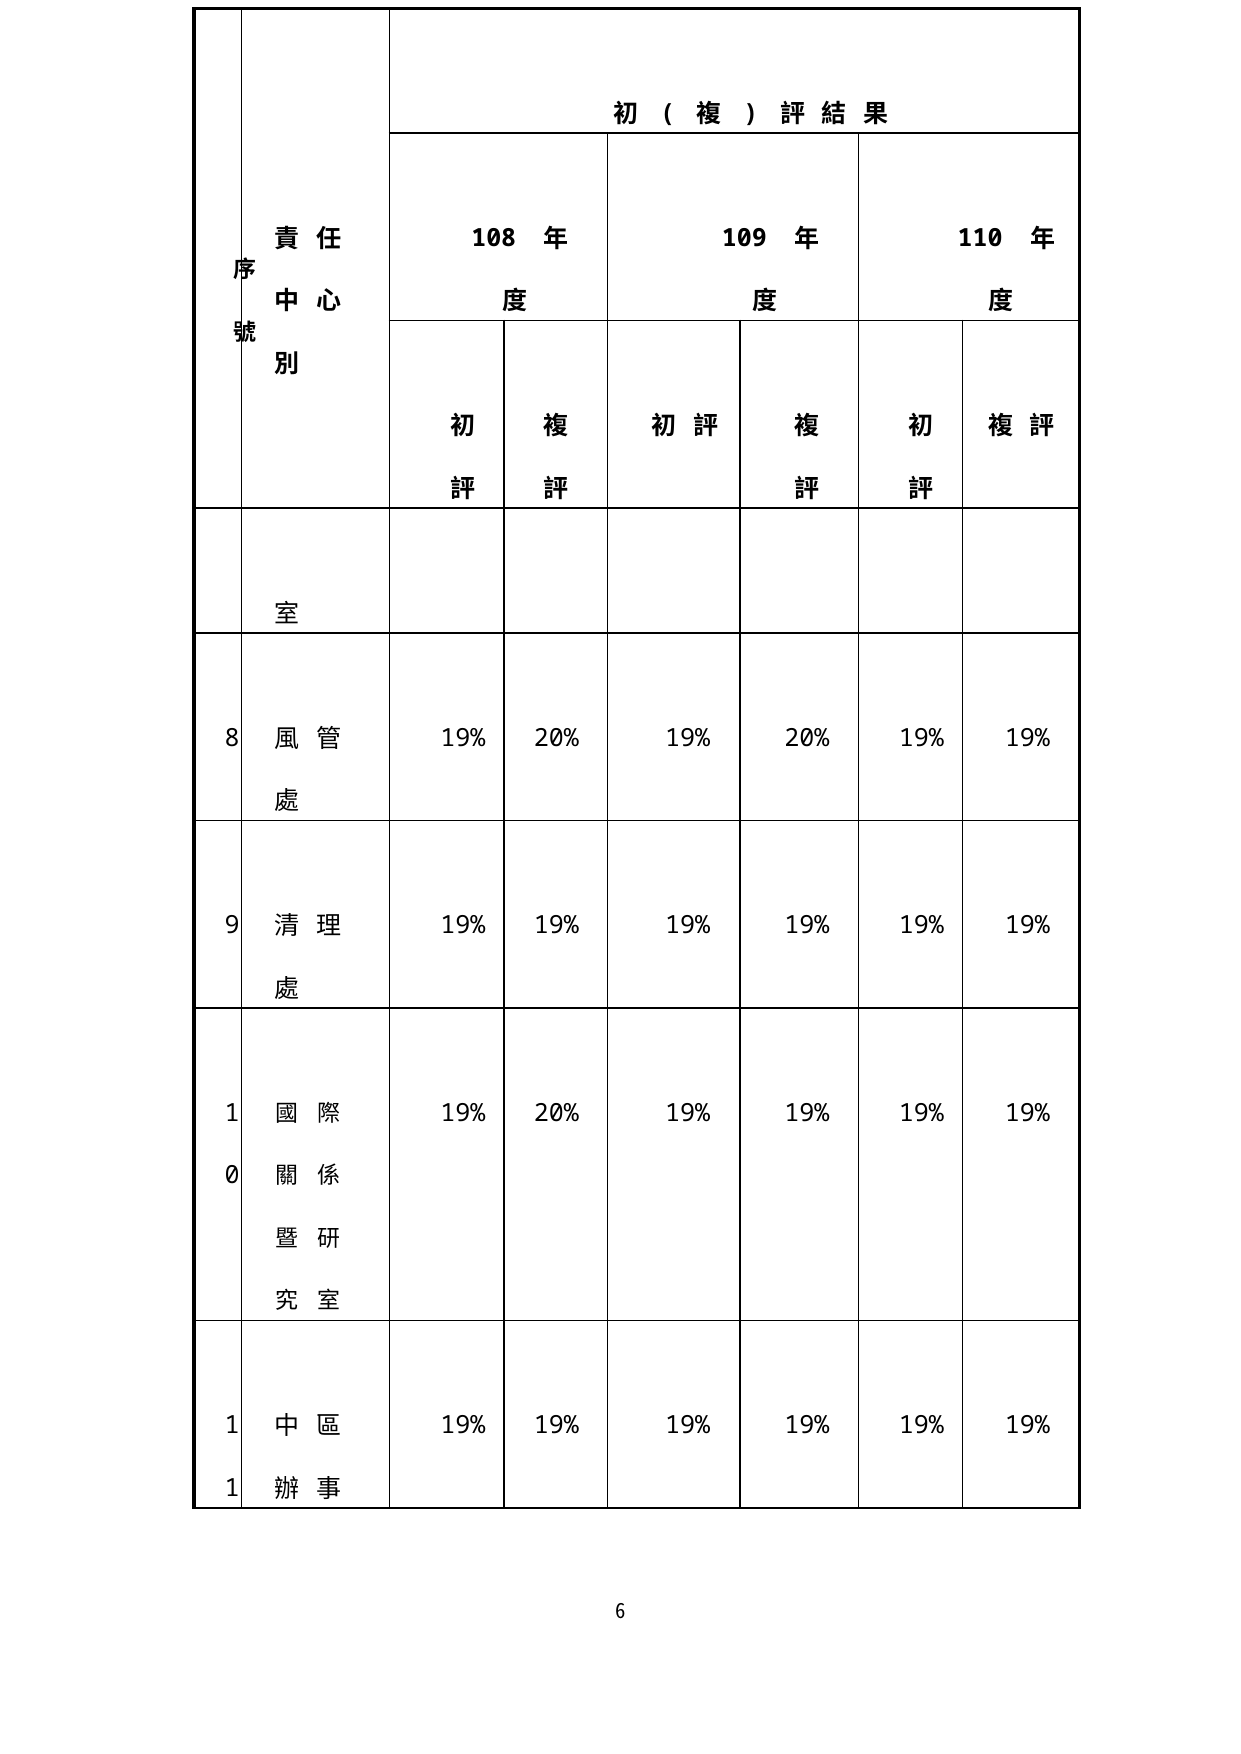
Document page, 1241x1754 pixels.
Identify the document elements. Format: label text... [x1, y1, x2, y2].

table_cell 19% [859, 634, 962, 819]
table_cell 19% [608, 1009, 739, 1319]
table_cell 19% [390, 1321, 503, 1507]
table_cell 19% [859, 1009, 962, 1319]
table_cell 19% [608, 634, 739, 819]
table_cell [608, 509, 739, 632]
table_cell [196, 509, 241, 632]
table_cell 19% [390, 1009, 503, 1319]
table_cell 20% [505, 634, 607, 819]
table_cell 19% [963, 821, 1078, 1007]
table_cell 109年度 [608, 134, 858, 319]
table_cell 19% [505, 1321, 607, 1507]
table_cell 10 [196, 1009, 241, 1319]
table_cell 初評 [390, 321, 503, 507]
table_cell 11 [196, 1321, 241, 1507]
table_cell 複評 [741, 321, 858, 507]
table_cell [859, 509, 962, 632]
table_cell [390, 509, 503, 632]
table_header 責任中心別 [242, 10, 389, 507]
table_cell 8 [196, 634, 241, 819]
table_cell 初評 [859, 321, 962, 507]
table_cell 19% [859, 1321, 962, 1507]
table_header 序號 [196, 10, 241, 507]
table_cell [963, 509, 1078, 632]
table_cell 19% [505, 821, 607, 1007]
table_cell 風管處 [242, 634, 389, 819]
table_cell 19% [390, 634, 503, 819]
table_cell 108年度 [390, 134, 607, 319]
table_cell 中區辦事 [242, 1321, 389, 1507]
table_cell 初評 [608, 321, 739, 507]
table_cell 複評 [963, 321, 1078, 507]
table_cell 室 [242, 509, 389, 632]
table_cell [741, 509, 858, 632]
table_cell 19% [963, 634, 1078, 819]
table_cell 19% [390, 821, 503, 1007]
table_cell 110年度 [859, 134, 1078, 319]
table_header 初(複)評結果 [390, 10, 1078, 132]
table_cell 19% [963, 1321, 1078, 1507]
table_cell 9 [196, 821, 241, 1007]
table_cell 國際關係暨研究室 [242, 1009, 389, 1319]
table_cell 19% [608, 1321, 739, 1507]
table_cell 19% [741, 1009, 858, 1319]
table_cell 複評 [505, 321, 607, 507]
table_cell [505, 509, 607, 632]
table_cell 清理處 [242, 821, 389, 1007]
table_cell 19% [859, 821, 962, 1007]
table_cell 19% [741, 821, 858, 1007]
table_cell 19% [741, 1321, 858, 1507]
table_cell 20% [741, 634, 858, 819]
table_cell 20% [505, 1009, 607, 1319]
table_cell 19% [608, 821, 739, 1007]
table_cell 19% [963, 1009, 1078, 1319]
